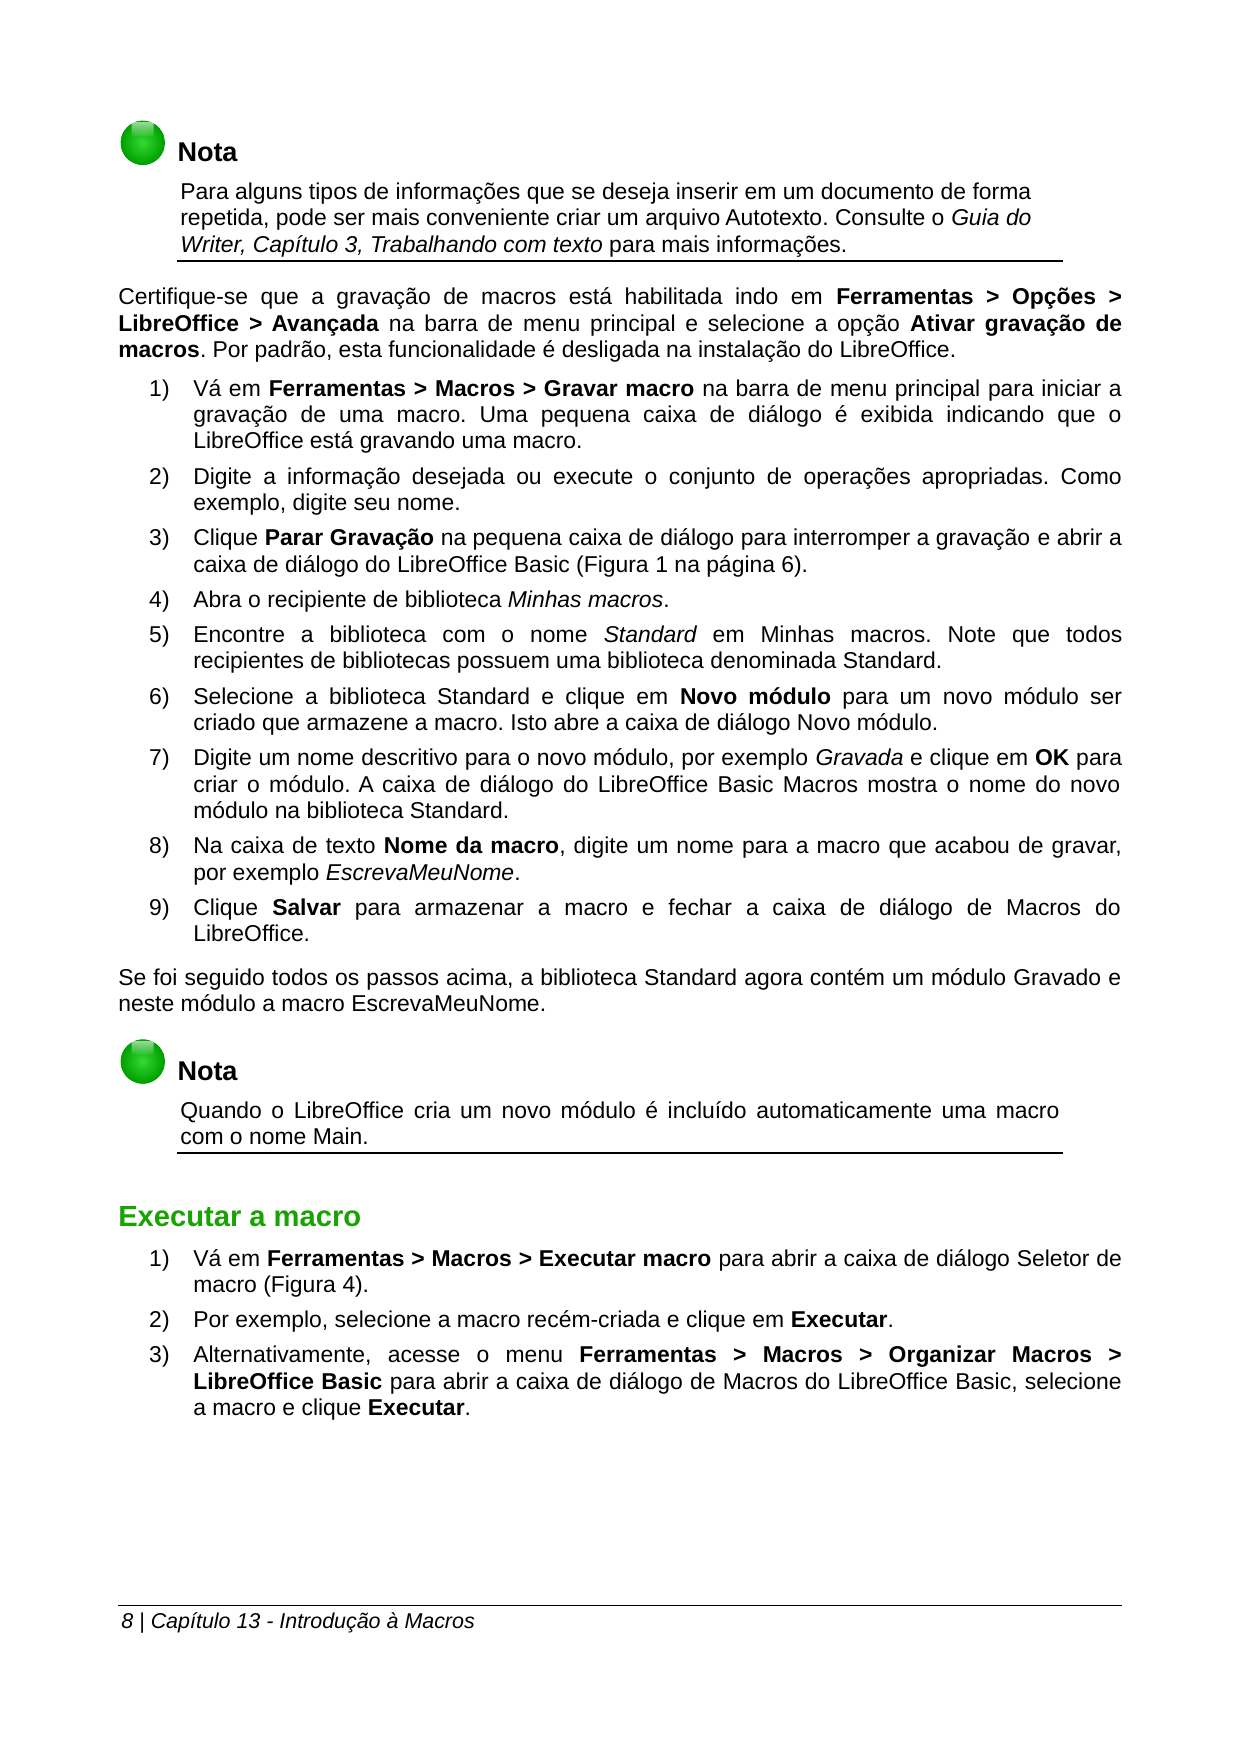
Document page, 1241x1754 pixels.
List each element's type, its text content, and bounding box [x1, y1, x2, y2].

subtitle Nota [118, 118, 1122, 167]
list Vá em Ferramentas > Macros > Gravar macro na barra de menu principal para iniciar a gravação de uma macro. Uma pequena caixa de diálogo é exibida indicando que o LibreOffice está gravando uma macro. [169, 375, 1122, 454]
list Digite um nome descritivo para o novo módulo, por exemplo Gravada e clique em OK para criar o módulo. A caixa de diálogo do LibreOffice Basic Macros mostra o nome do novo módulo na biblioteca Standard. [169, 744, 1122, 823]
subtitle Nota [118, 1037, 1122, 1086]
list Clique Parar Gravação na pequena caixa de diálogo para interromper a gravação e abrir a caixa de diálogo do LibreOffice Basic (Figura 1 na página 6). [169, 524, 1122, 577]
list Alternativamente, acesse o menu Ferramentas > Macros > Organizar Macros > LibreOffice Basic para abrir a caixa de diálogo de Macros do LibreOffice Basic, selecione a macro e clique Executar. [169, 1341, 1122, 1420]
list Na caixa de texto Nome da macro, digite um nome para a macro que acabou de gravar, por exemplo EscrevaMeuNome. [169, 832, 1122, 885]
list Clique Salvar para armazenar a macro e fechar a caixa de diálogo de Macros do LibreOffice. [169, 894, 1122, 946]
list Por exemplo, selecione a macro recém-criada e clique em Executar. [169, 1306, 1122, 1332]
list Abra o recipiente de biblioteca Minhas macros. [169, 586, 1122, 612]
text Quando o LibreOffice cria um novo módulo é incluído automaticamente uma macro com o nome Main. [177, 1094, 1063, 1152]
list Digite a informação desejada ou execute o conjunto de operações apropriadas. Como exemplo, digite seu nome. [169, 463, 1122, 515]
text Se foi seguido todos os passos acima, a biblioteca Standard agora contém um módulo Gravado e neste módulo a macro EscrevaMeuNome. [118, 964, 1122, 1017]
list Selecione a biblioteca Standard e clique em Novo módulo para um novo módulo ser criado que armazene a macro. Isto abre a caixa de diálogo Novo módulo. [169, 683, 1122, 735]
text Certifique-se que a gravação de macros está habilitada indo em Ferramentas > Opções > LibreOffice > Avançada na barra de menu principal e selecione a opção Ativar gravação de macros. Por padrão, esta funcionalidade é desligada na instalação do LibreOffice. [118, 283, 1122, 362]
list Encontre a biblioteca com o nome Standard em Minhas macros. Note que todos recipientes de bibliotecas possuem uma biblioteca denominada Standard. [169, 621, 1122, 674]
subtitle Executar a macro [118, 1199, 1122, 1233]
text Para alguns tipos de informações que se deseja inserir em um documento de forma repetida, pode ser mais conveniente criar um arquivo Autotexto. Consulte o Guia do Writer, Capítulo 3, Trabalhando com texto para mais informações. [177, 175, 1063, 260]
list Vá em Ferramentas > Macros > Executar macro para abrir a caixa de diálogo Seletor de macro (Figura 4). [169, 1244, 1122, 1297]
